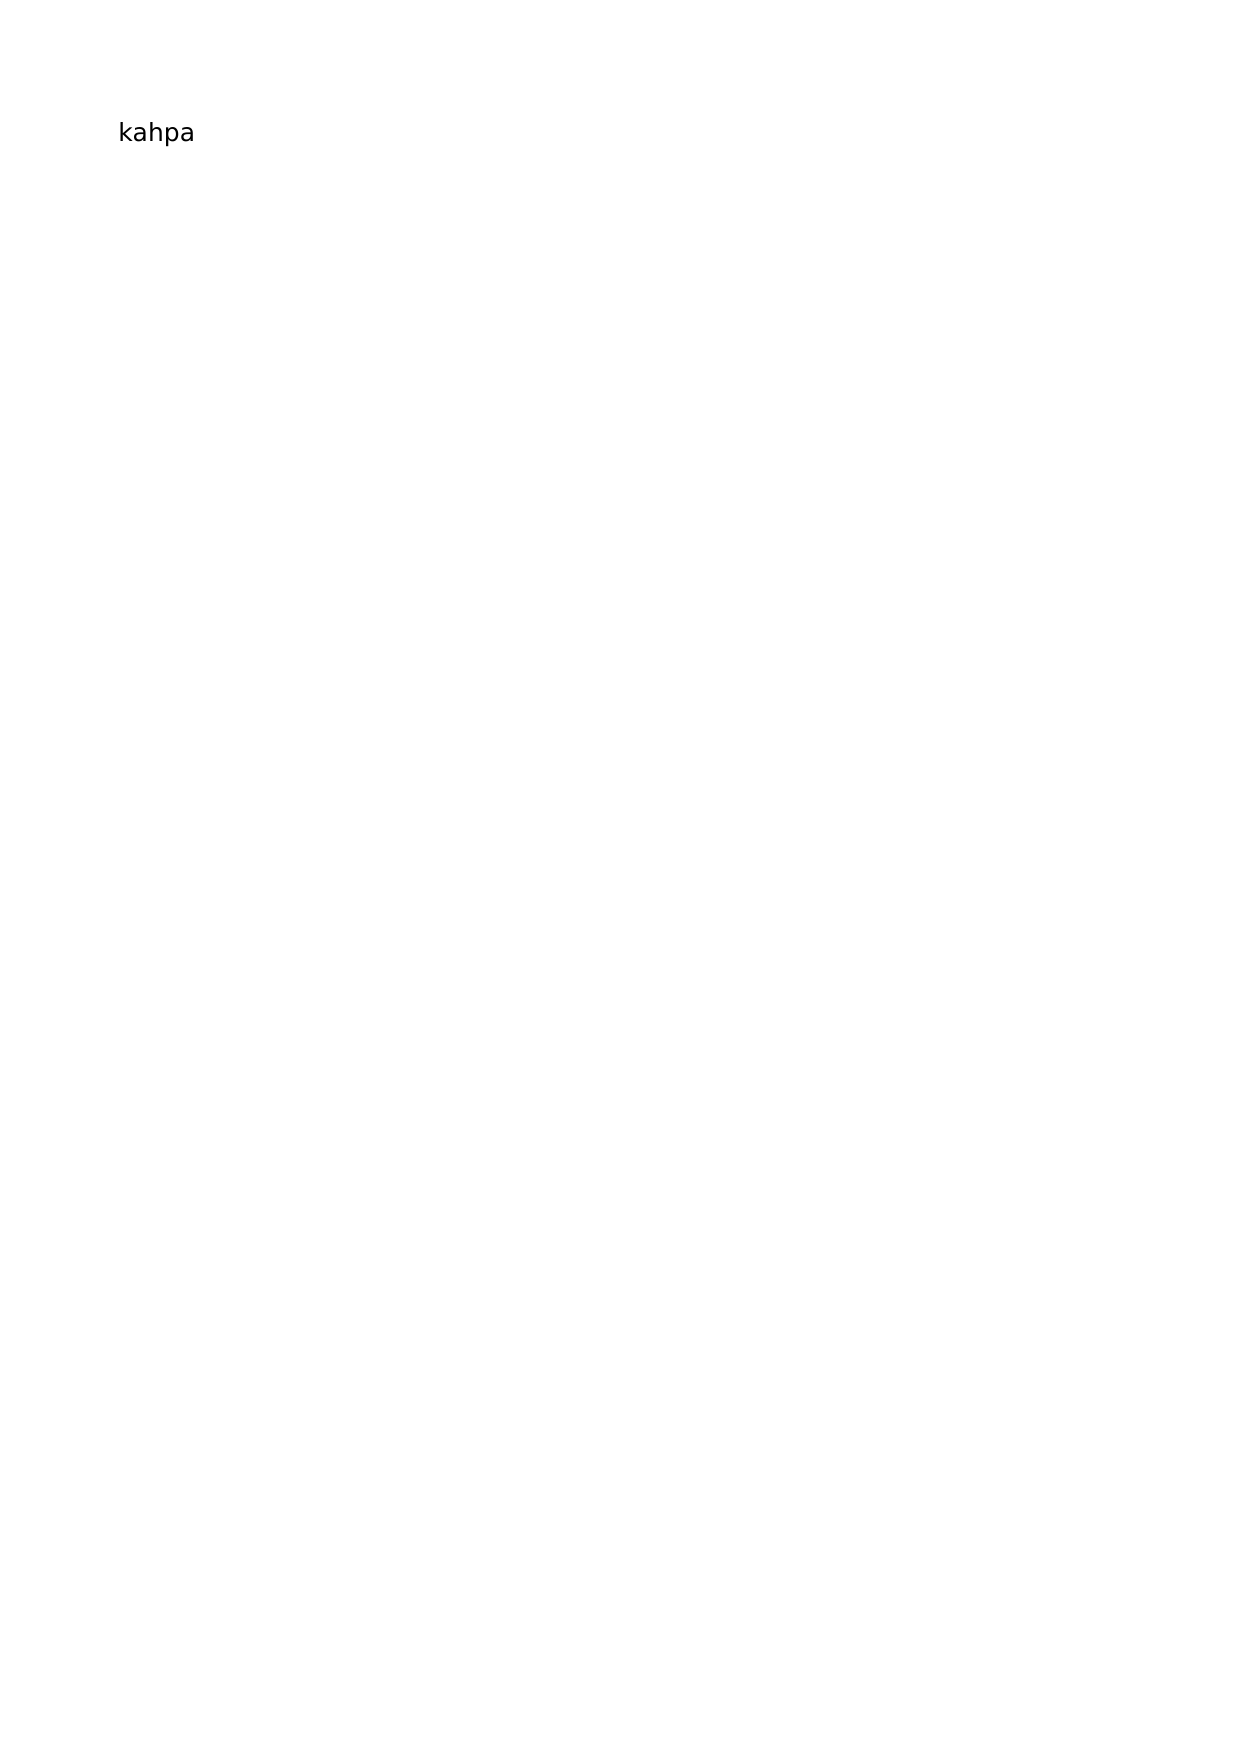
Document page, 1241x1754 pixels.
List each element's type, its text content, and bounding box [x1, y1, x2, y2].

text kahpa [118, 118, 1122, 147]
